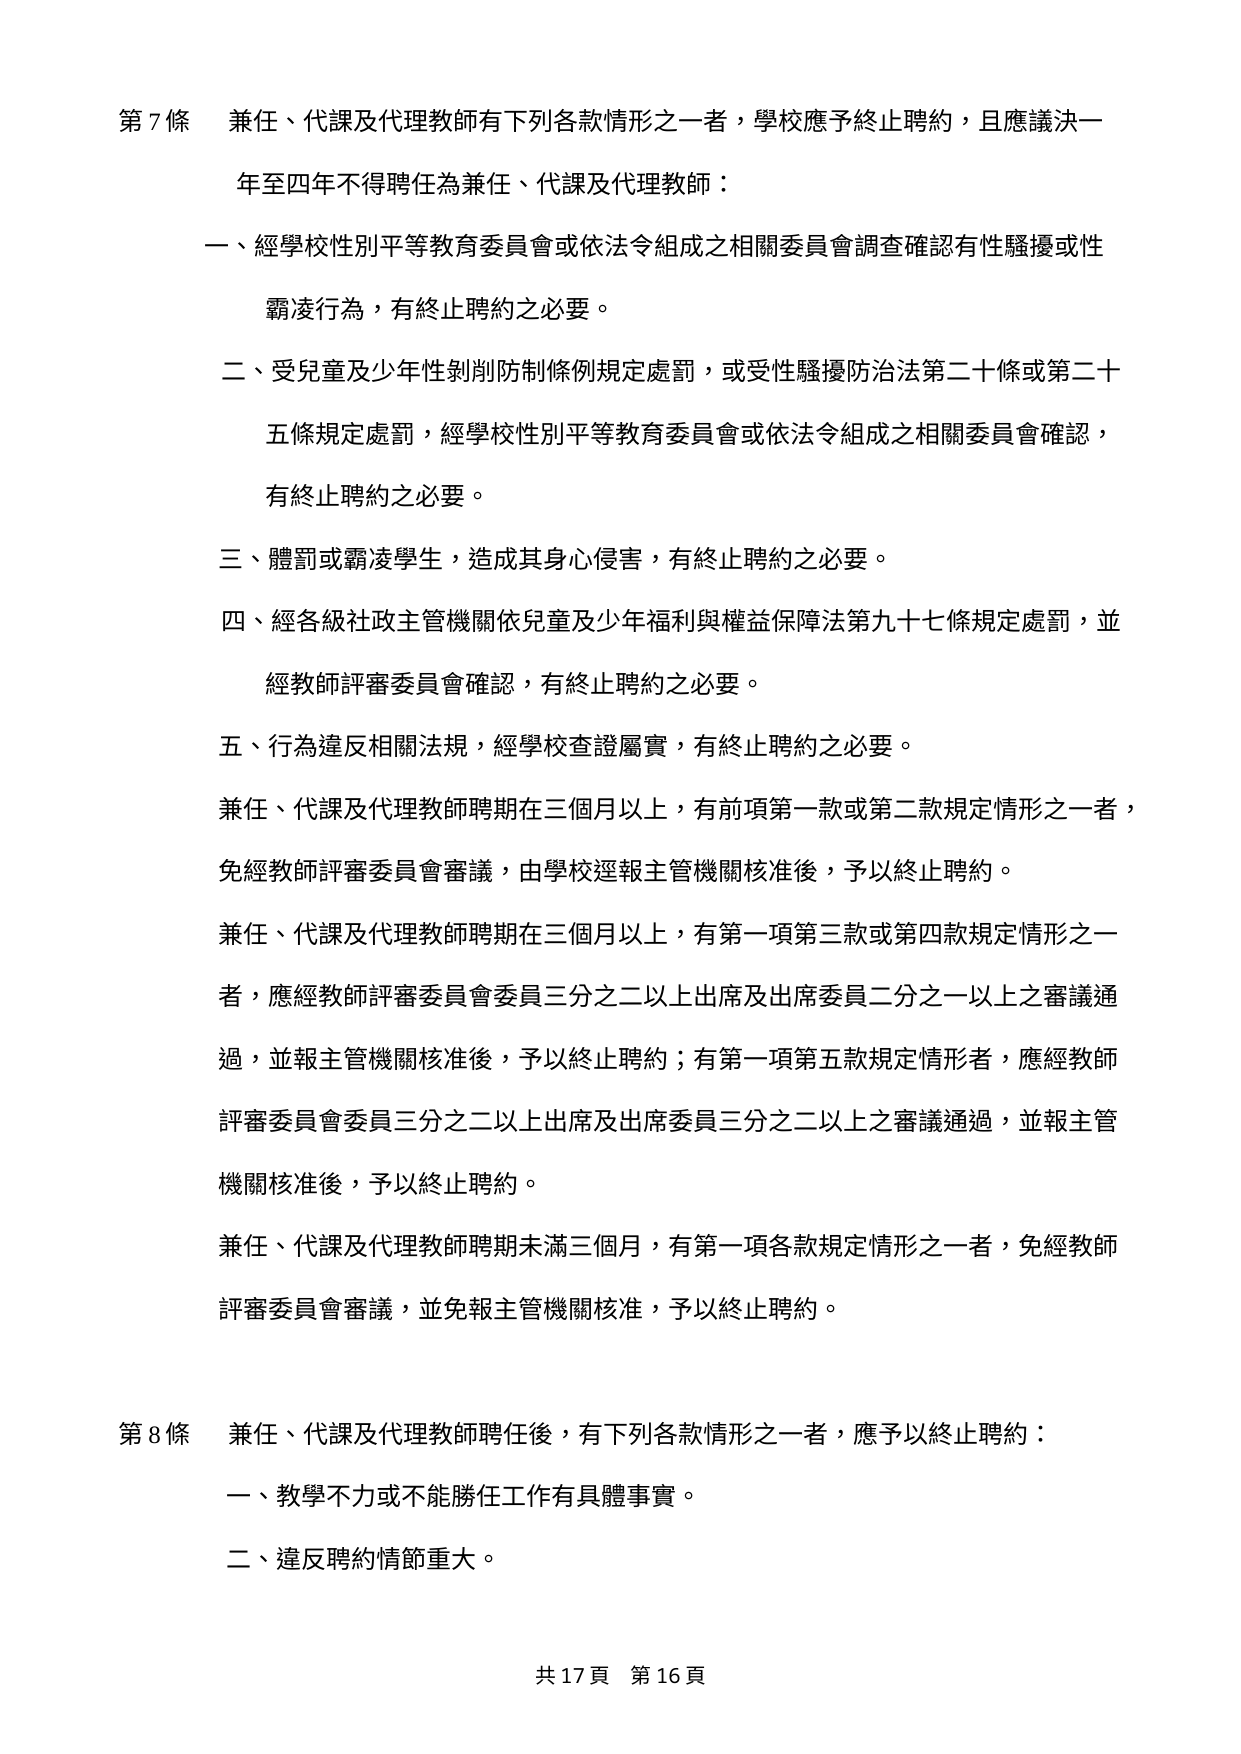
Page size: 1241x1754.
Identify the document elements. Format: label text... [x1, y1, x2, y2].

text 第8條 兼任、代課及代理教師聘任後，有下列各款情形之一者，應予以終止聘約： [118, 1391, 1122, 1453]
text 三、體罰或霸凌學生，造成其身心侵害，有終止聘約之必要。 [218, 516, 1122, 578]
text 一、經學校性別平等教育委員會或依法令組成之相關委員會調查確認有性騷擾或性霸凌行為，有終止聘約之必要。 [192, 203, 1122, 328]
text 第7條 兼任、代課及代理教師有下列各款情形之一者，學校應予終止聘約，且應議決一年至四年不得聘任為兼任、代課及代理教師： [118, 78, 1122, 203]
text 五、行為違反相關法規，經學校查證屬實，有終止聘約之必要。 [218, 703, 1122, 766]
text 二、受兒童及少年性剝削防制條例規定處罰，或受性騷擾防治法第二十條或第二十五條規定處罰，經學校性別平等教育委員會或依法令組成之相關委員會確認，有終止聘約之必要。 [222, 328, 1122, 516]
text 兼任、代課及代理教師聘期在三個月以上，有第一項第三款或第四款規定情形之一者，應經教師評審委員會委員三分之二以上出席及出席委員二分之一以上之審議通過，並報主管機關核准後，予以終止聘約；有第一項第五款規定情形者，應經教師評審委員會委員三分之二以上出席及出席委員三分之二以上之審議通過，並報主管機關核准後，予以終止聘約。 [218, 891, 1122, 1203]
text 二、違反聘約情節重大。 [214, 1516, 1122, 1578]
text 兼任、代課及代理教師聘期未滿三個月，有第一項各款規定情形之一者，免經教師評審委員會審議，並免報主管機關核准，予以終止聘約。 [218, 1203, 1122, 1328]
text 兼任、代課及代理教師聘期在三個月以上，有前項第一款或第二款規定情形之一者，免經教師評審委員會審議，由學校逕報主管機關核准後，予以終止聘約。 [218, 766, 1122, 891]
text 四、經各級社政主管機關依兒童及少年福利與權益保障法第九十七條規定處罰，並經教師評審委員會確認，有終止聘約之必要。 [222, 578, 1122, 703]
text 一、教學不力或不能勝任工作有具體事實。 [214, 1453, 1122, 1516]
